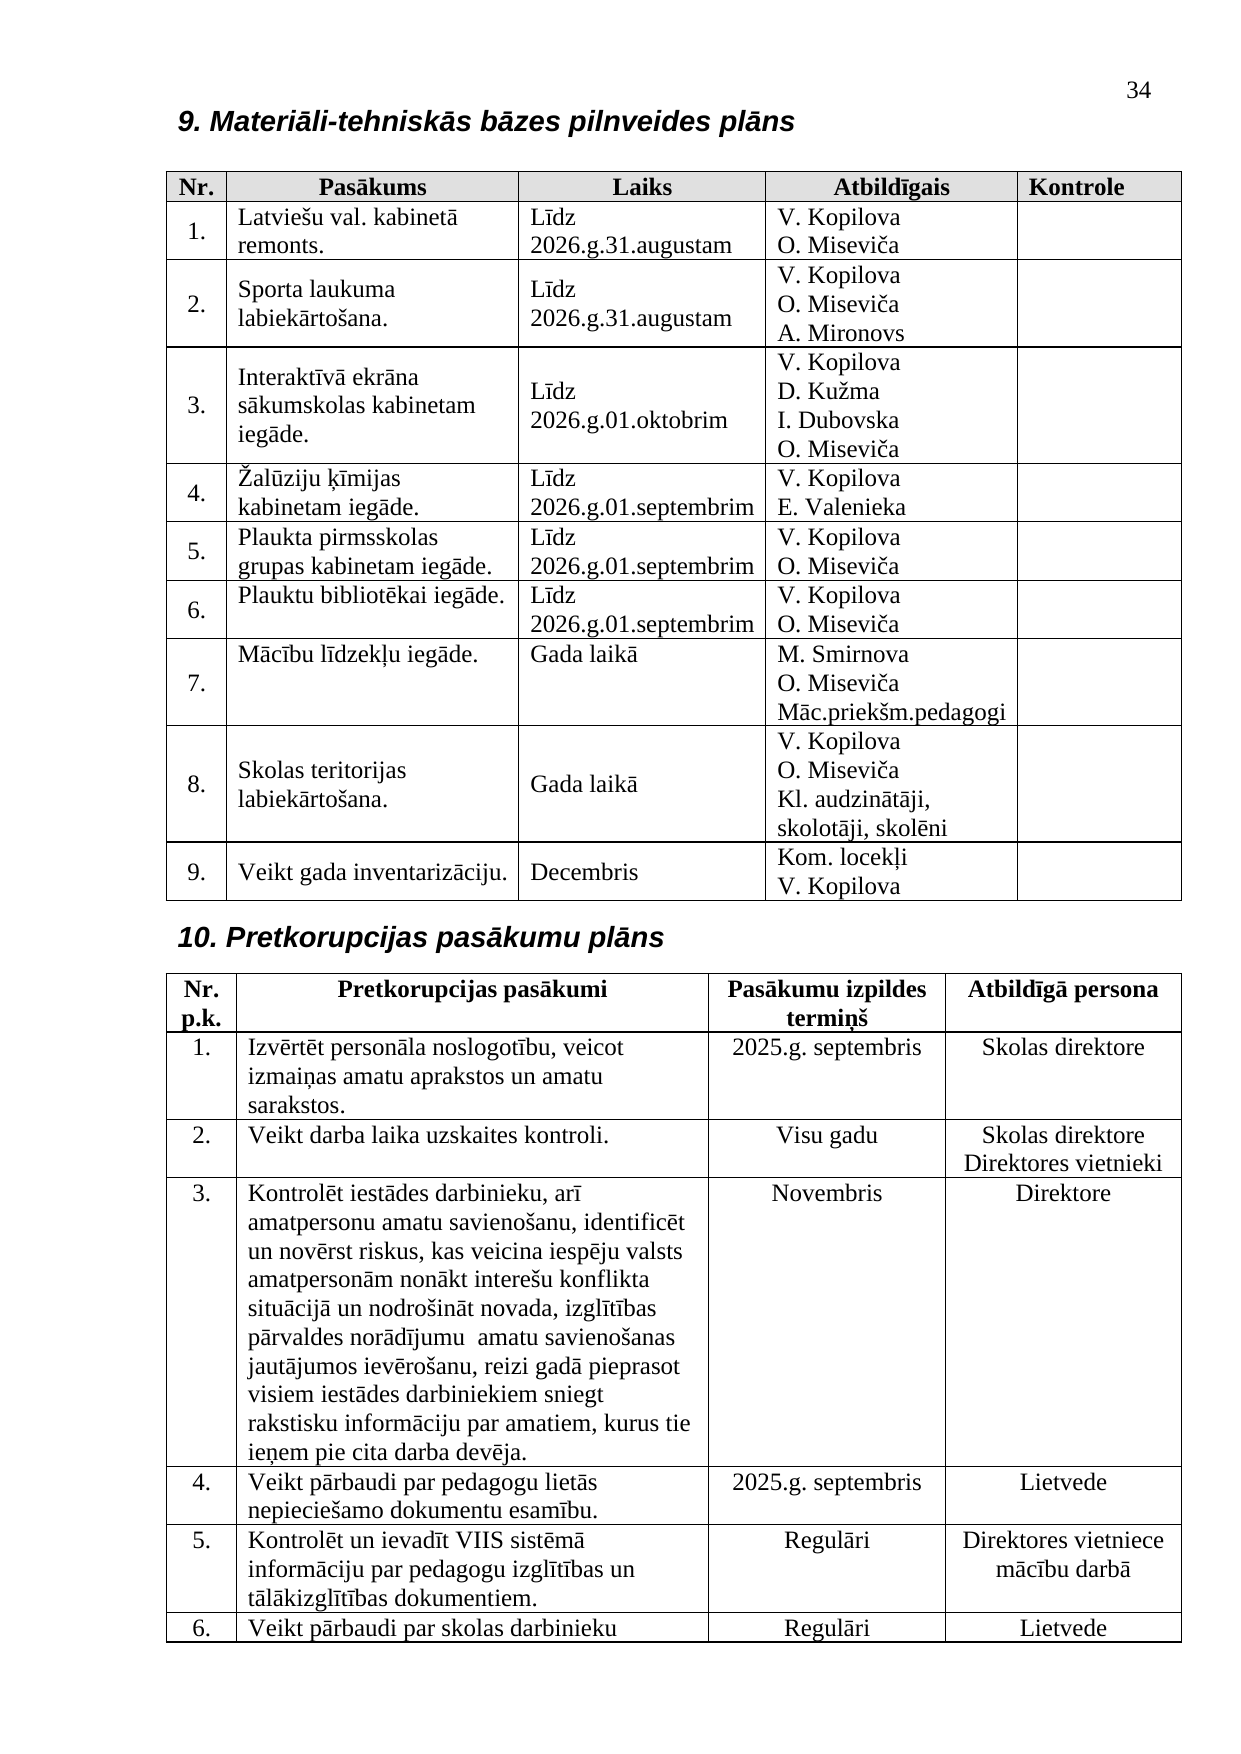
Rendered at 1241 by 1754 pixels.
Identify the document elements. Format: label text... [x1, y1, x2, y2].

table_cell V. Kopilova O. Miseviča [766, 581, 1017, 638]
table_cell 5. [167, 522, 226, 579]
table_cell V. Kopilova O. Miseviča Kl. audzinātāji, skolotāji, skolēni [766, 726, 1017, 841]
table_cell V. Kopilova O. Miseviča A. Mironovs [766, 260, 1017, 346]
table_cell 8. [167, 726, 226, 841]
table_cell Gada laikā [519, 726, 765, 841]
table_cell 4. [167, 464, 226, 521]
table_cell Regulāri [709, 1525, 945, 1612]
table_cell Sporta laukuma labiekārtošana. [227, 260, 518, 346]
table_cell [1018, 202, 1181, 259]
table_header Laiks [519, 172, 765, 201]
table_cell Interaktīvā ekrāna sākumskolas kabinetam iegāde. [227, 348, 518, 462]
table_cell [1018, 843, 1181, 900]
table_cell Veikt pārbaudi par skolas darbinieku [237, 1613, 708, 1641]
table_cell Skolas teritorijas labiekārtošana. [227, 726, 518, 841]
table_cell Plaukta pirmsskolas grupas kabinetam iegāde. [227, 522, 518, 579]
table_cell Kontrolēt iestādes darbinieku, arī amatpersonu amatu savienošanu, identificēt un novērst riskus, kas veicina iespēju valsts amatpersonām nonākt interešu konflikta situācijā un nodrošināt novada, izglītības pārvaldes norādījumu amatu savienošanas jautājumos ievērošanu, reizi gadā pieprasot visiem iestādes darbiniekiem sniegt rakstisku informāciju par amatiem, kurus tie ieņem pie cita darba devēja. [237, 1178, 708, 1466]
table_cell 1. [167, 1033, 236, 1119]
table_cell 2025.g. septembris [709, 1033, 945, 1119]
table_cell Kontrolēt un ievadīt VIIS sistēmā informāciju par pedagogu izglītības un tālākizglītības dokumentiem. [237, 1525, 708, 1612]
table_header Kontrole [1018, 172, 1181, 201]
table_header Atbildīgais [766, 172, 1017, 201]
table_cell Līdz 2026.g.01.septembrim [519, 522, 765, 579]
table_header Nr. p.k. [167, 974, 236, 1031]
table_cell [1018, 260, 1181, 346]
table_cell Direktores vietniece mācību darbā [946, 1525, 1181, 1612]
table_cell Līdz 2026.g.01.septembrim [519, 581, 765, 638]
table_cell 6. [167, 1613, 236, 1641]
text 10. Pretkorupcijas pasākumu plāns [177, 920, 1152, 954]
table_cell 2. [167, 260, 226, 346]
table_cell Veikt darba laika uzskaites kontroli. [237, 1120, 708, 1177]
table_cell Decembris [519, 843, 765, 900]
table_cell V. Kopilova O. Miseviča [766, 522, 1017, 579]
table_cell Kom. locekļi V. Kopilova [766, 843, 1017, 900]
table_cell Visu gadu [709, 1120, 945, 1177]
table_cell 9. [167, 843, 226, 900]
table_cell Novembris [709, 1178, 945, 1466]
table_cell 1. [167, 202, 226, 259]
table_cell [1018, 522, 1181, 579]
table_cell [1018, 464, 1181, 521]
table_header Atbildīgā persona [946, 974, 1181, 1031]
table_cell Gada laikā [519, 639, 765, 725]
table_header Pretkorupcijas pasākumi [237, 974, 708, 1031]
table_header Nr. [167, 172, 226, 201]
table_cell M. Smirnova O. Miseviča Māc.priekšm.pedagogi [766, 639, 1017, 725]
table_cell [1018, 581, 1181, 638]
table_cell [1018, 726, 1181, 841]
table_cell Plauktu bibliotēkai iegāde. [227, 581, 518, 638]
table_cell Veikt gada inventarizāciju. [227, 843, 518, 900]
table_cell 5. [167, 1525, 236, 1612]
table_cell Mācību līdzekļu iegāde. [227, 639, 518, 725]
table_cell Skolas direktore [946, 1033, 1181, 1119]
table_cell Regulāri [709, 1613, 945, 1641]
table_cell Direktore [946, 1178, 1181, 1466]
table_cell Līdz 2026.g.31.augustam [519, 202, 765, 259]
table_cell Izvērtēt personāla noslogotību, veicot izmaiņas amatu aprakstos un amatu sarakstos. [237, 1033, 708, 1119]
table_cell [1018, 639, 1181, 725]
table_cell 2025.g. septembris [709, 1467, 945, 1524]
table_cell V. Kopilova E. Valenieka [766, 464, 1017, 521]
table_cell [1018, 348, 1181, 462]
table_cell 3. [167, 1178, 236, 1466]
table_cell 2. [167, 1120, 236, 1177]
table_cell Līdz 2026.g.01.oktobrim [519, 348, 765, 462]
table_cell 7. [167, 639, 226, 725]
table_cell Lietvede [946, 1467, 1181, 1524]
table_cell Skolas direktore Direktores vietnieki [946, 1120, 1181, 1177]
table_header Pasākumu izpildes termiņš [709, 974, 945, 1031]
table_cell 4. [167, 1467, 236, 1524]
text 9. Materiāli-tehniskās bāzes pilnveides plāns [177, 104, 1152, 137]
table_cell Žalūziju ķīmijas kabinetam iegāde. [227, 464, 518, 521]
table_cell 6. [167, 581, 226, 638]
table_cell 3. [167, 348, 226, 462]
table_cell Latviešu val. kabinetā remonts. [227, 202, 518, 259]
table_cell Līdz 2026.g.01.septembrim [519, 464, 765, 521]
table_cell Veikt pārbaudi par pedagogu lietās nepieciešamo dokumentu esamību. [237, 1467, 708, 1524]
table_cell V. Kopilova D. Kužma I. Dubovska O. Miseviča [766, 348, 1017, 462]
table_cell Lietvede [946, 1613, 1181, 1641]
table_header Pasākums [227, 172, 518, 201]
table_cell Līdz 2026.g.31.augustam [519, 260, 765, 346]
table_cell V. Kopilova O. Miseviča [766, 202, 1017, 259]
